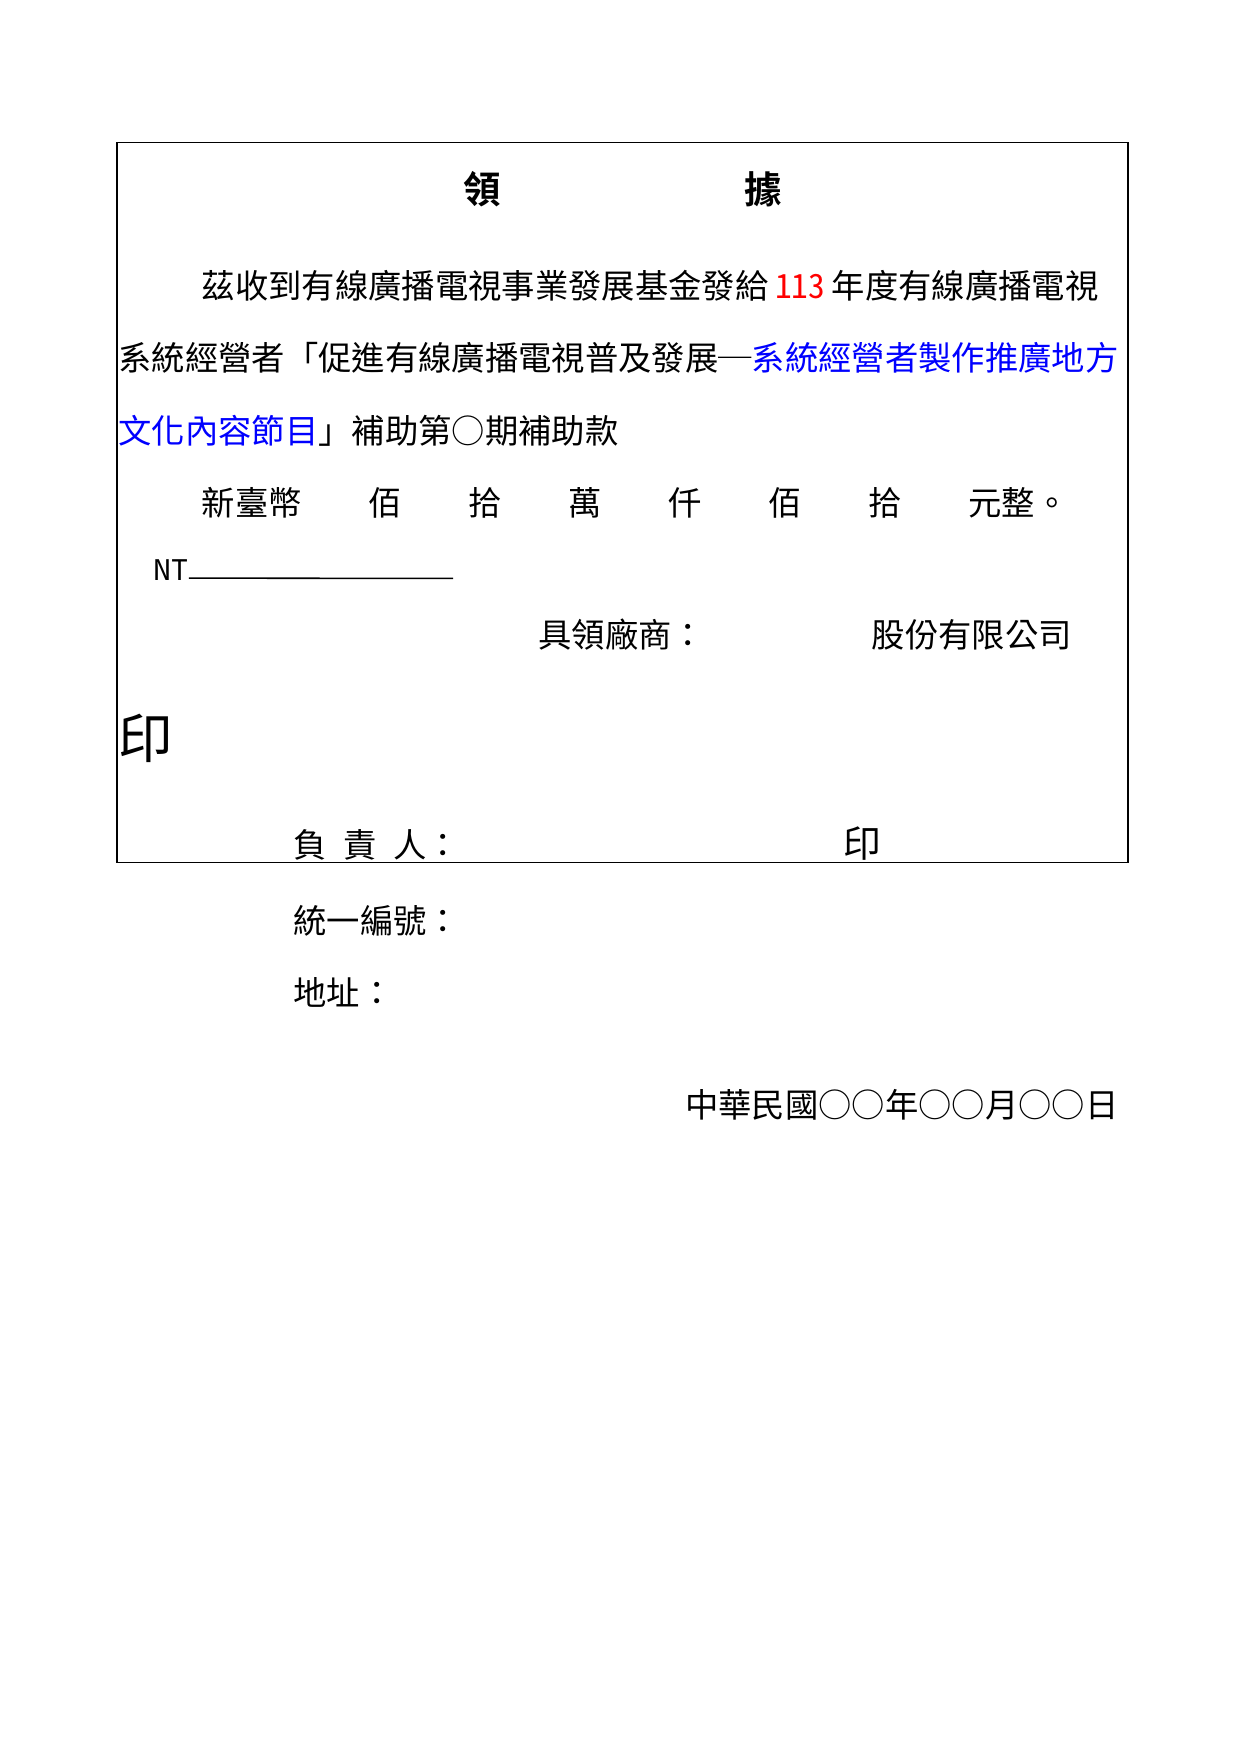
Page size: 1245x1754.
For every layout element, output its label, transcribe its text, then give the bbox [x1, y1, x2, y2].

text 領 據 [118, 160, 1127, 214]
text 具領廠商： 股份有限公司 印 [118, 608, 1127, 774]
text 地址： [118, 967, 1127, 1015]
text 新臺幣 佰 拾 萬 仟 佰 拾 元整。 [118, 477, 1127, 525]
text 中華民國○○年○○月○○日 [118, 1079, 1127, 1127]
text [118, 863, 1127, 868]
text 負 責 人： 印 [118, 813, 1127, 862]
text 統一編號： [118, 895, 1127, 943]
text 茲收到有線廣播電視事業發展基金發給113年度有線廣播電視系統經營者「促進有線廣播電視普及發展─系統經營者製作推廣地方文化內容節目」補助第○期補助款 [118, 260, 1127, 453]
text NT [118, 549, 1127, 589]
